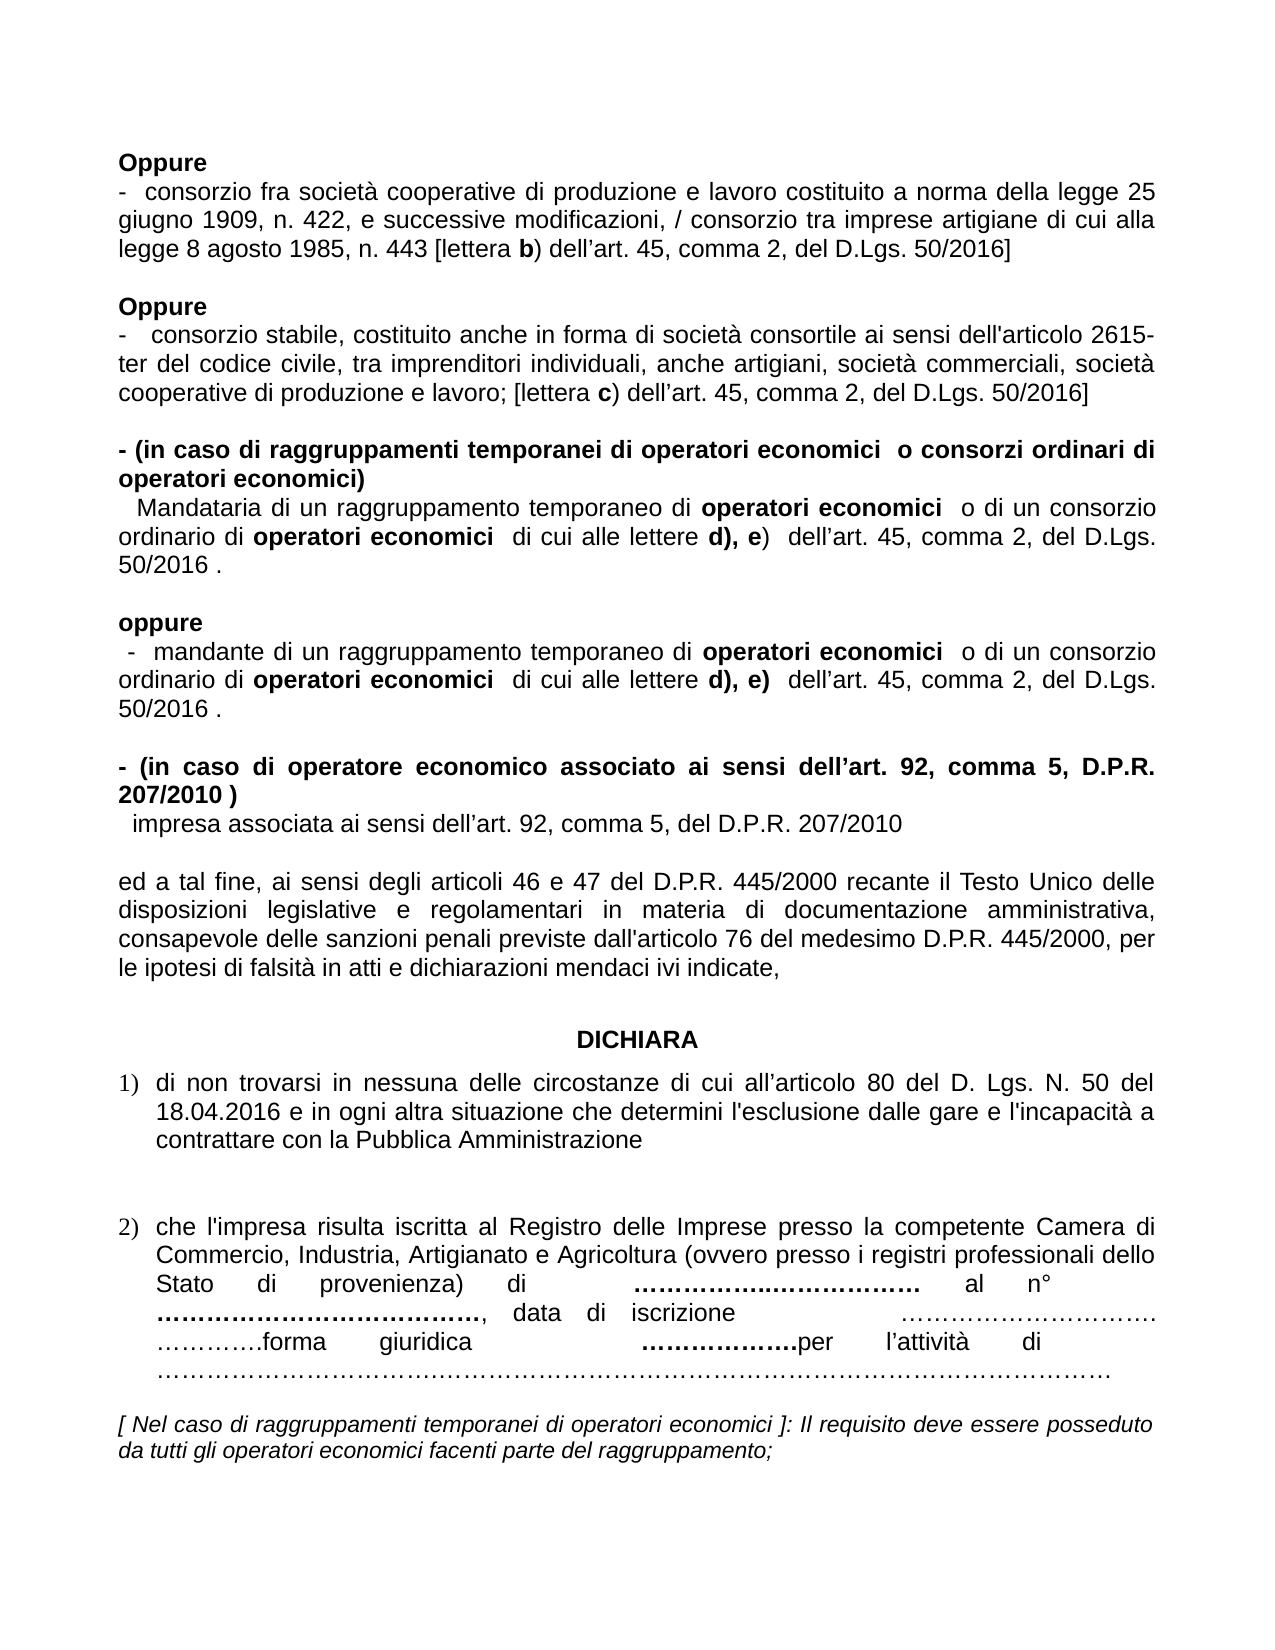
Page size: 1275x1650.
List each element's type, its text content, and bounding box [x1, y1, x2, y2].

text DICHIARA [118, 1024, 1157, 1053]
text - mandante di un raggruppamento temporaneo di operatori economici o di un consorzio ordinario di operatori economici di cui alle lettere d), e) dell’art. 45, comma 2, del D.Lgs. 50/2016 . [118, 636, 1157, 723]
text impresa associata ai sensi dell’art. 92, comma 5, del D.P.R. 207/2010 [118, 809, 1157, 838]
text [ Nel caso di raggruppamenti temporanei di operatori economici ]: Il requisito deve essere posseduto da tutti gli operatori economici facenti parte del raggruppamento; [118, 1411, 1157, 1463]
text Oppure [118, 291, 1157, 320]
list che l'impresa risulta iscritta al Registro delle Imprese presso la competente Camera di Commercio, Industria, Artigianato e Agricoltura (ovvero presso i registri professionali dello Stato di provenienza) di ……………..……………… al n° …………………………………, data di iscrizione ………………………….………….forma giuridica ……………….per l’attività di …………………………….……………………………………………………………………… [118, 1212, 1157, 1384]
text Mandataria di un raggruppamento temporaneo di operatori economici o di un consorzio ordinario di operatori economici di cui alle lettere d), e) dell’art. 45, comma 2, del D.Lgs. 50/2016 . [118, 493, 1157, 579]
text - consorzio fra società cooperative di produzione e lavoro costituito a norma della legge 25 giugno 1909, n. 422, e successive modificazioni, / consorzio tra imprese artigiane di cui alla legge 8 agosto 1985, n. 443 [lettera b) dell’art. 45, comma 2, del D.Lgs. 50/2016] [118, 176, 1157, 263]
text - consorzio stabile, costituito anche in forma di società consortile ai sensi dell'articolo 2615-ter del codice civile, tra imprenditori individuali, anche artigiani, società commerciali, società cooperative di produzione e lavoro; [lettera c) dell’art. 45, comma 2, del D.Lgs. 50/2016] [118, 320, 1157, 406]
list di non trovarsi in nessuna delle circostanze di cui all’articolo 80 del D. Lgs. N. 50 del 18.04.2016 e in ogni altra situazione che determini l'esclusione dalle gare e l'incapacità a contrattare con la Pubblica Amministrazione [118, 1068, 1157, 1154]
text - (in caso di operatore economico associato ai sensi dell’art. 92, comma 5, D.P.R. 207/2010 ) [118, 751, 1157, 809]
text oppure [118, 608, 1157, 636]
text - (in caso di raggruppamenti temporanei di operatori economici o consorzi ordinari di operatori economici) [118, 435, 1157, 493]
text Oppure [118, 148, 1157, 176]
text ed a tal fine, ai sensi degli articoli 46 e 47 del D.P.R. 445/2000 recante il Testo Unico delle disposizioni legislative e regolamentari in materia di documentazione amministrativa, consapevole delle sanzioni penali previste dall'articolo 76 del medesimo D.P.R. 445/2000, per le ipotesi di falsità in atti e dichiarazioni mendaci ivi indicate, [118, 866, 1157, 981]
